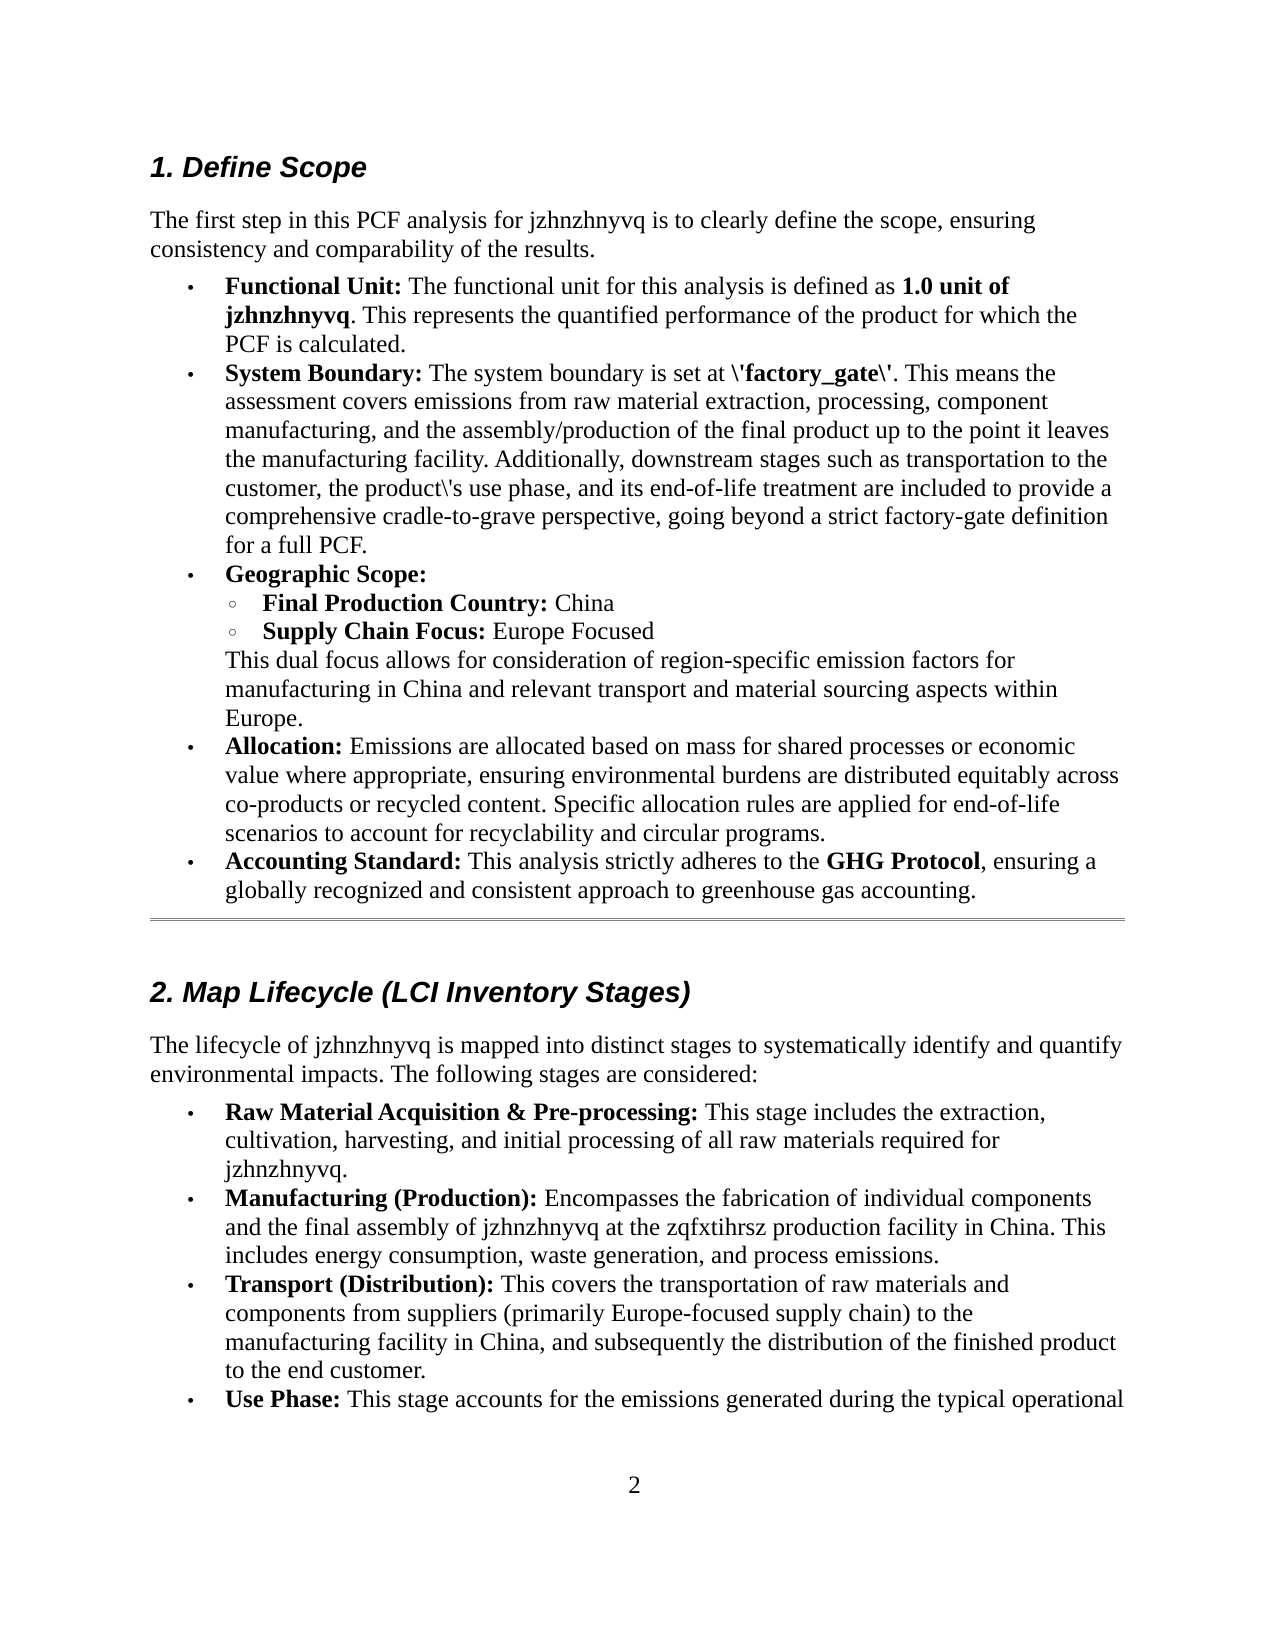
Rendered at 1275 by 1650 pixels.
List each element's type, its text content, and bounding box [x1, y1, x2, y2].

text The first step in this PCF analysis for jzhnzhnyvq is to clearly define the scope, ensuring consistency and comparability of the results. [150, 205, 1125, 262]
text The lifecycle of jzhnzhnyvq is mapped into distinct stages to systematically identify and quantify environmental impacts. The following stages are considered: [150, 1030, 1125, 1088]
list Supply Chain Focus: Europe Focused [225, 616, 1125, 645]
list System Boundary: The system boundary is set at \'factory_gate\'. This means the assessment covers emissions from raw material extraction, processing, component manufacturing, and the assembly/production of the final product up to the point it leaves the manufacturing facility. Additionally, downstream stages such as transportation to the customer, the product\'s use phase, and its end-of-life treatment are included to provide a comprehensive cradle-to-grave perspective, going beyond a strict factory-gate definition for a full PCF. [187, 358, 1125, 559]
list Final Production Country: China [225, 588, 1125, 616]
list Raw Material Acquisition & Pre-processing: This stage includes the extraction, cultivation, harvesting, and initial processing of all raw materials required for jzhnzhnyvq. [187, 1097, 1125, 1183]
list Manufacturing (Production): Encompasses the fabrication of individual components and the final assembly of jzhnzhnyvq at the zqfxtihrsz production facility in China. This includes energy consumption, waste generation, and process emissions. [187, 1183, 1125, 1269]
subtitle 2. Map Lifecycle (LCI Inventory Stages) [150, 975, 1125, 1009]
list Accounting Standard: This analysis strictly adheres to the GHG Protocol, ensuring a globally recognized and consistent approach to greenhouse gas accounting. [187, 846, 1125, 904]
list This dual focus allows for consideration of region-specific emission factors for manufacturing in China and relevant transport and material sourcing aspects within Europe. [187, 645, 1125, 731]
list Geographic Scope: [187, 559, 1125, 588]
list Allocation: Emissions are allocated based on mass for shared processes or economic value where appropriate, ensuring environmental burdens are distributed equitably across co-products or recycled content. Specific allocation rules are applied for end-of-life scenarios to account for recyclability and circular programs. [187, 731, 1125, 846]
list Transport (Distribution): This covers the transportation of raw materials and components from suppliers (primarily Europe-focused supply chain) to the manufacturing facility in China, and subsequently the distribution of the finished product to the end customer. [187, 1269, 1125, 1384]
subtitle 1. Define Scope [150, 150, 1125, 183]
list Functional Unit: The functional unit for this analysis is defined as 1.0 unit of jzhnzhnyvq. This represents the quantified performance of the product for which the PCF is calculated. [187, 271, 1125, 358]
list Use Phase: This stage accounts for the emissions generated during the typical operational [187, 1384, 1125, 1413]
